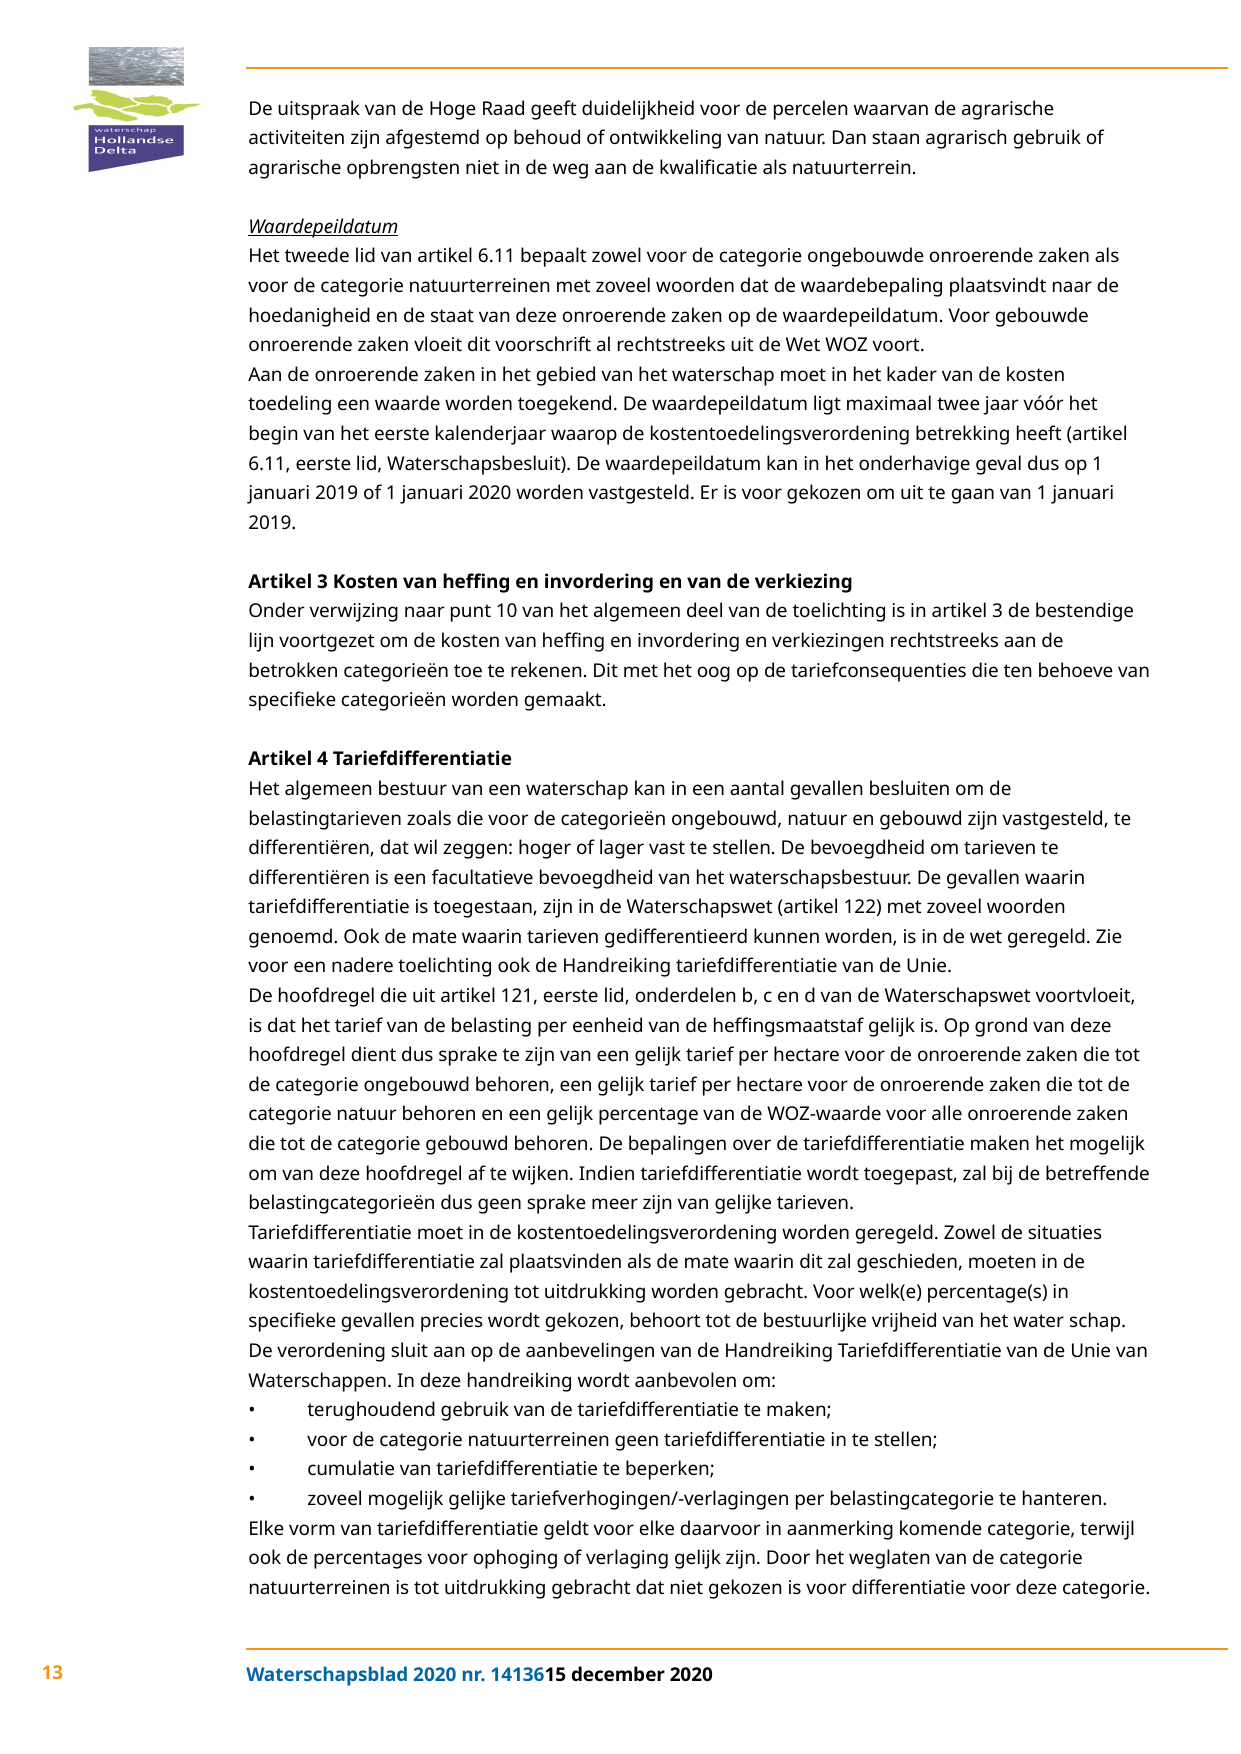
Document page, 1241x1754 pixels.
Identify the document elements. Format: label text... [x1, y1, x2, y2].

text Aan de onroerende zaken in het gebied van het waterschap moet in het kader van de kosten­ toedeling een waarde worden toegekend. De waardepeildatum ligt maximaal twee jaar vóór het begin van het eerste kalenderjaar waarop de kostentoedelingsverordening betrekking heeft (artikel 6.11, eerste lid, Waterschapsbesluit). De waardepeildatum kan in het onderhavige geval dus op 1 januari 2019 of 1 januari 2020 worden vastgesteld. Er is voor gekozen om uit te gaan van 1 januari 2019. [248, 361, 1152, 535]
text Elke vorm van tariefdifferentiatie geldt voor elke daarvoor in aanmerking komende categorie, terwijl ook de percentages voor ophoging of verlaging gelijk zijn. Door het weglaten van de categorie natuurterreinen is tot uitdrukking gebracht dat niet gekozen is voor differentiatie voor deze categorie. [248, 1515, 1152, 1600]
list cumulatie van tariefdifferentiatie te beperken; [248, 1456, 1152, 1481]
text Het algemeen bestuur van een waterschap kan in een aantal gevallen besluiten om de belastingtarieven zoals die voor de categorieën ongebouwd, natuur en gebouwd zijn vastgesteld, te differentiëren, dat wil zeggen: hoger of lager vast te stellen. De bevoegdheid om tarieven te differentiëren is een facultatieve bevoegdheid van het waterschapsbestuur. De gevallen waarin tariefdifferentiatie is toegestaan, zijn in de Waterschapswet (artikel 122) met zoveel woorden genoemd. Ook de mate waarin tarieven gedifferentieerd kunnen worden, is in de wet geregeld. Zie voor een nadere toelichting ook de Handreiking tariefdifferentiatie van de Unie. [248, 775, 1152, 978]
text Artikel 4 Tariefdifferentiatie [248, 746, 1152, 771]
list zoveel mogelijk gelijke tariefverhogingen/-verlagingen per belastingcategorie te hanteren. [248, 1485, 1152, 1511]
text Het tweede lid van artikel 6.11 bepaalt zowel voor de categorie ongebouwde onroerende zaken als voor de categorie natuurterreinen met zoveel woorden dat de waardebepaling plaatsvindt naar de hoedanigheid en de staat van deze onroerende zaken op de waardepeildatum. Voor gebouwde onroerende zaken vloeit dit voorschrift al rechtstreeks uit de Wet WOZ voort. [248, 243, 1152, 357]
text Onder verwijzing naar punt 10 van het algemeen deel van de toelichting is in artikel 3 de bestendige lijn voortgezet om de kosten van heffing en invordering en verkiezingen rechtstreeks aan de betrokken categorieën toe te rekenen. Dit met het oog op de tariefconsequenties die ten behoeve van specifieke categorieën worden gemaakt. [248, 598, 1152, 712]
list terughoudend gebruik van de tariefdifferentiatie te maken; [248, 1396, 1152, 1422]
picture [41, 47, 231, 172]
text De uitspraak van de Hoge Raad geeft duidelijkheid voor de percelen waarvan de agrarische activiteiten zijn afgestemd op behoud of ontwikkeling van natuur. Dan staan agrarisch gebruik of agrarische opbrengsten niet in de weg aan de kwalificatie als natuurterrein. [248, 95, 1152, 180]
text Artikel 3 Kosten van heffing en invordering en van de verkiezing [248, 568, 1152, 594]
text De hoofdregel die uit artikel 121, eerste lid, onderdelen b, c en d van de Waterschapswet voortvloeit, is dat het tarief van de belasting per eenheid van de heffingsmaatstaf gelijk is. Op grond van deze hoofdregel dient dus sprake te zijn van een gelijk tarief per hectare voor de onroerende zaken die tot de categorie ongebouwd behoren, een gelijk tarief per hectare voor de onroerende zaken die tot de categorie natuur behoren en een gelijk percentage van de WOZ-waarde voor alle onroerende zaken die tot de categorie gebouwd behoren. De bepalingen over de tariefdifferentiatie maken het mogelijk om van deze hoofdregel af te wijken. Indien tariefdifferentiatie wordt toegepast, zal bij de betreffende belastingcategorieën dus geen sprake meer zijn van gelijke tarieven. [248, 982, 1152, 1215]
list voor de categorie natuurterreinen geen tariefdifferentiatie in te stellen; [248, 1426, 1152, 1452]
text De verordening sluit aan op de aanbevelingen van de Handreiking Tariefdifferentiatie van de Unie van Waterschappen. In deze handreiking wordt aanbevolen om: [248, 1337, 1152, 1393]
text Waardepeildatum [248, 213, 1152, 239]
text Tariefdifferentiatie moet in de kostentoedelingsverordening worden geregeld. Zowel de situaties waarin tariefdifferentiatie zal plaatsvinden als de mate waarin dit zal geschieden, moeten in de kostentoedelingsverordening tot uitdrukking worden gebracht. Voor welk(e) percentage(s) in specifieke gevallen precies wordt gekozen, behoort tot de bestuurlijke vrijheid van het water­ schap. [248, 1219, 1152, 1333]
